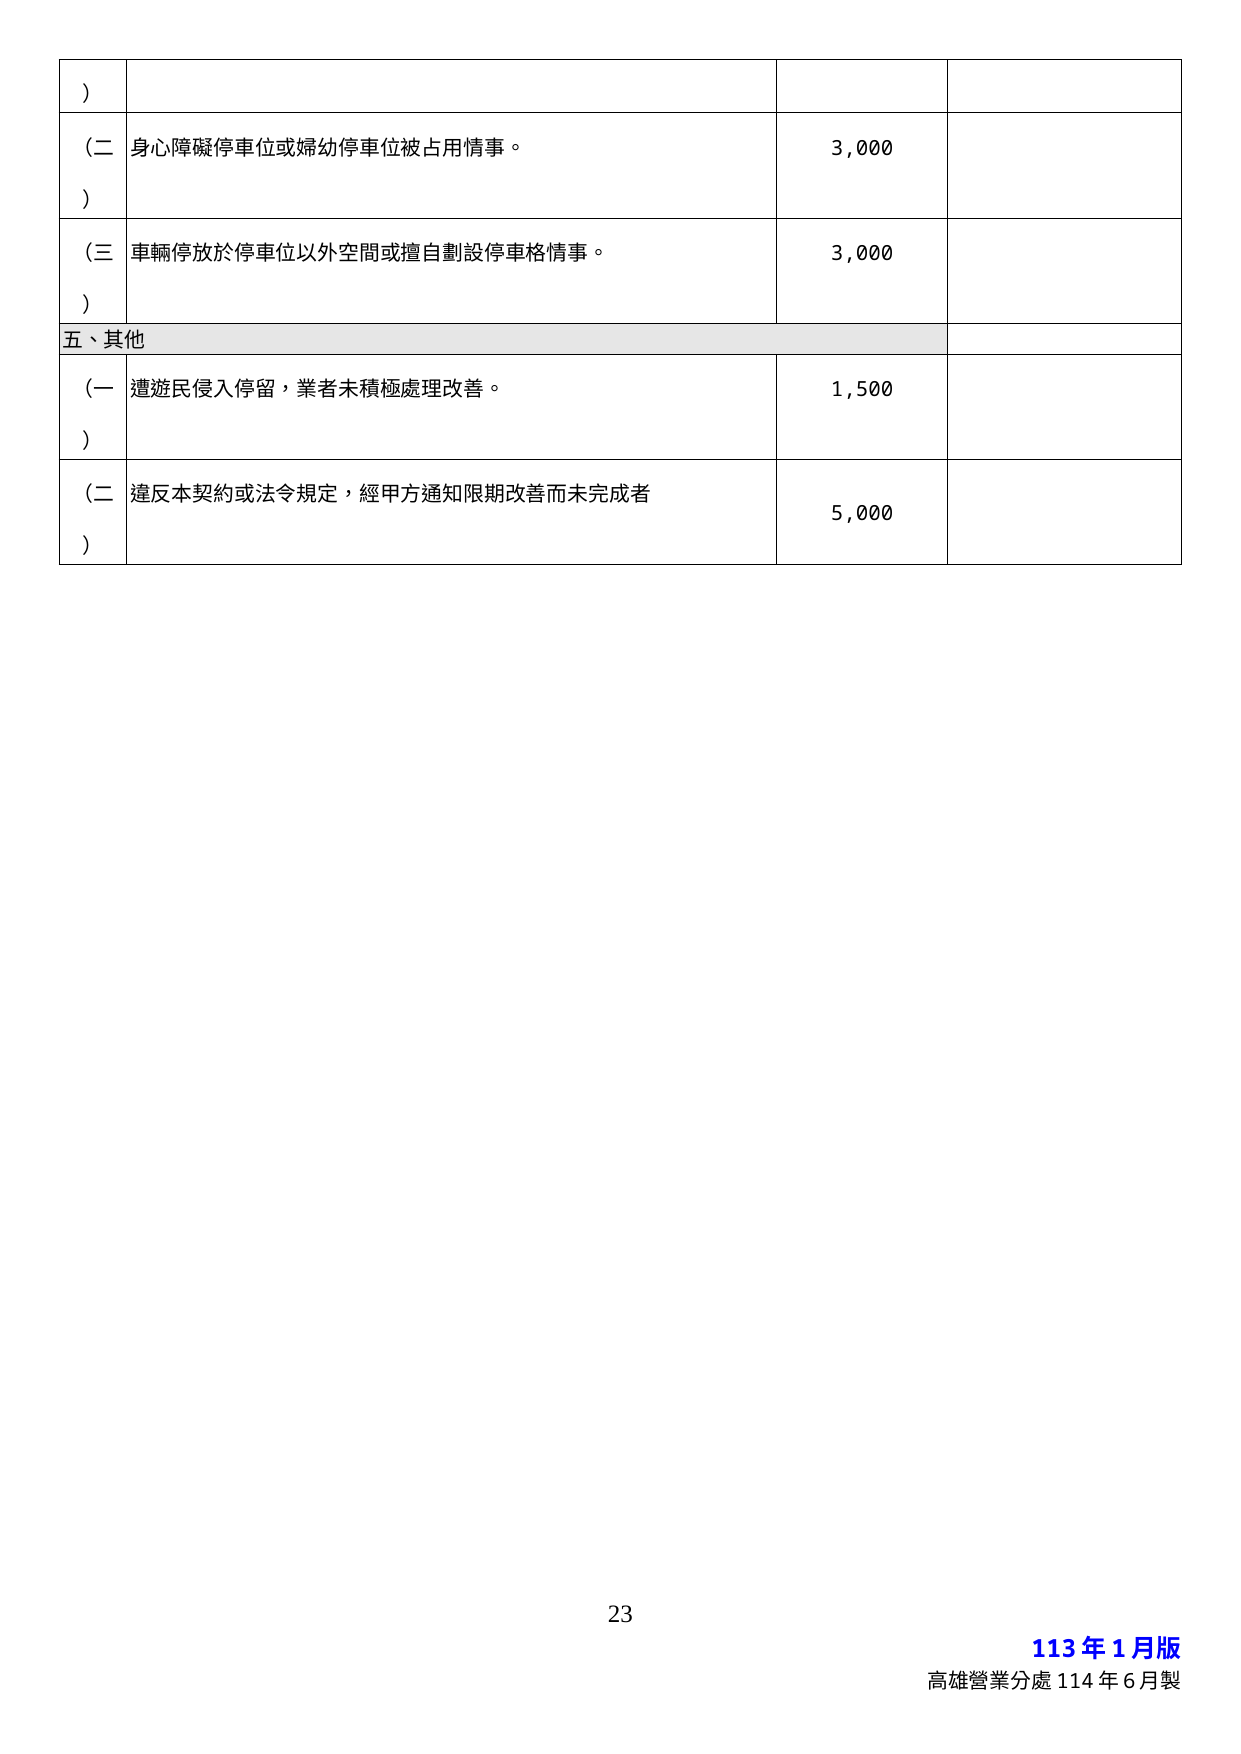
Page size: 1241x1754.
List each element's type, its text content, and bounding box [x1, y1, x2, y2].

table_cell （三） [60, 219, 126, 323]
table_cell 1,500 [777, 355, 947, 459]
table_cell （一） [60, 355, 126, 459]
table_cell 3,000 [777, 219, 947, 323]
table_cell 身心障礙停車位或婦幼停車位被占用情事。 [127, 113, 776, 217]
table_cell 3,000 [777, 113, 947, 217]
table_cell 5,000 [777, 460, 947, 564]
table_cell [948, 60, 1181, 112]
table_cell ） [60, 60, 126, 112]
table_cell [127, 60, 776, 112]
table_cell [948, 460, 1181, 564]
table_cell [948, 113, 1181, 217]
table_cell [948, 355, 1181, 459]
table_cell 五、其他 [60, 324, 947, 354]
table_cell 違反本契約或法令規定，經甲方通知限期改善而未完成者 [127, 460, 776, 564]
table_cell 遭遊民侵入停留，業者未積極處理改善。 [127, 355, 776, 459]
table_cell [948, 219, 1181, 323]
table_cell （二） [60, 113, 126, 217]
table_cell （二） [60, 460, 126, 564]
table_cell [777, 60, 947, 112]
table_cell [948, 324, 1181, 354]
table_cell 車輛停放於停車位以外空間或擅自劃設停車格情事。 [127, 219, 776, 323]
